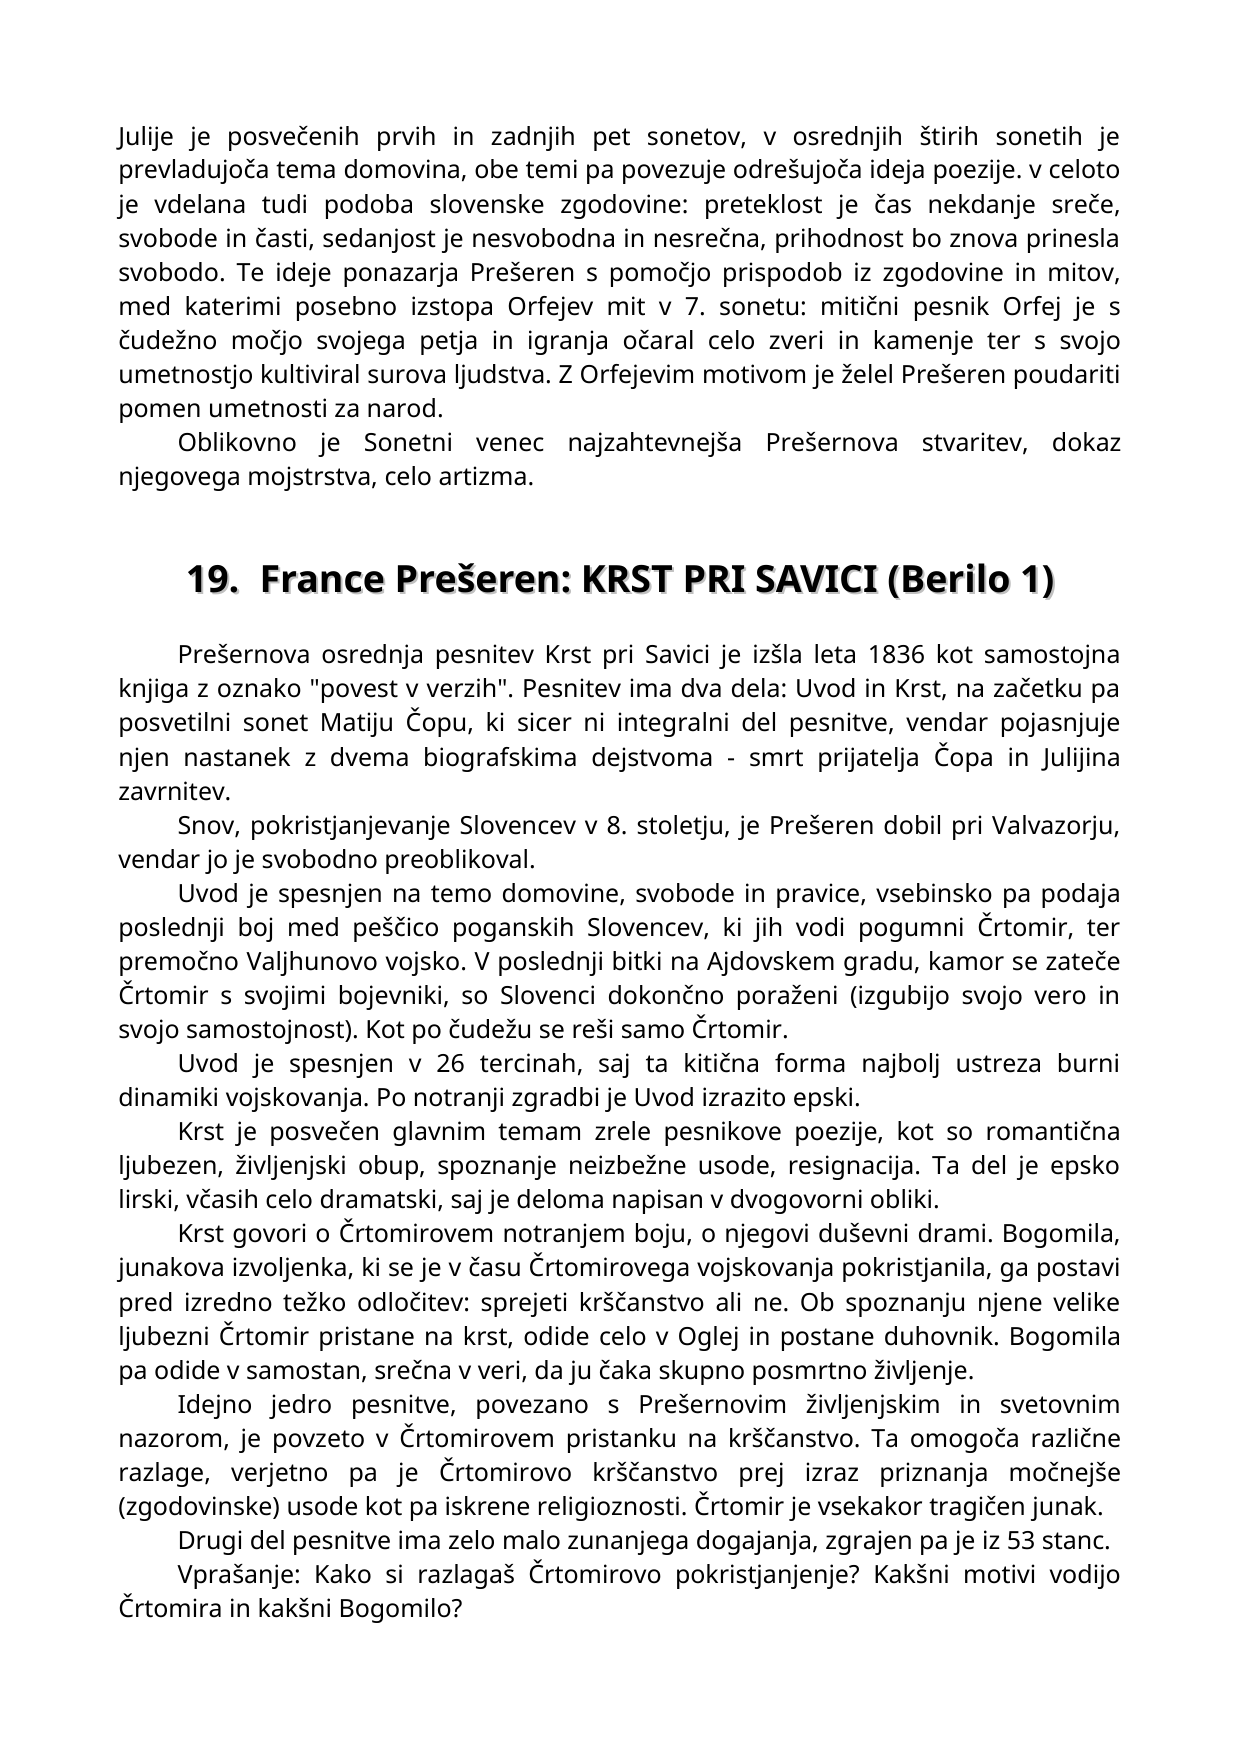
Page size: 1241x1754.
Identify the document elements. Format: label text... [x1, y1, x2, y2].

text Drugi del pesnitve ima zelo malo zunanjega dogajanja, zgrajen pa je iz 53 stanc. [118, 1523, 1122, 1557]
subtitle 19. France Prešeren: KRST PRI SAVICI (Berilo 1) [118, 552, 1122, 603]
text Vprašanje: Kako si razlagaš Črtomirovo pokristjanjenje? Kakšni motivi vodijo Črtomira in kakšni Bogomilo? [118, 1557, 1122, 1625]
text Uvod je spesnjen na temo domovine, svobode in pravice, vsebinsko pa podaja poslednji boj med peščico poganskih Slovencev, ki jih vodi pogumni Črtomir, ter premočno Valjhunovo vojsko. V poslednji bitki na Ajdovskem gradu, kamor se zateče Črtomir s svojimi bojevniki, so Slovenci dokončno poraženi (izgubijo svojo vero in svojo samostojnost). Kot po čudežu se reši samo Črtomir. [118, 875, 1122, 1046]
text Snov, pokristjanjevanje Slovencev v 8. stoletju, je Prešeren dobil pri Valvazorju, vendar jo je svobodno preoblikoval. [118, 807, 1122, 875]
text Oblikovno je Sonetni venec najzahtevnejša Prešernova stvaritev, dokaz njegovega mojstrstva, celo artizma. [118, 425, 1122, 493]
text Uvod je spesnjen v 26 tercinah, saj ta kitična forma najbolj ustreza burni dinamiki vojskovanja. Po notranji zgradbi je Uvod izrazito epski. [118, 1046, 1122, 1114]
text Julije je posvečenih prvih in zadnjih pet sonetov, v osrednjih štirih sonetih je prevladujoča tema domovina, obe temi pa povezuje odrešujoča ideja poezije. v celoto je vdelana tudi podoba slovenske zgodovine: preteklost je čas nekdanje sreče, svobode in časti, sedanjost je nesvobodna in nesrečna, prihodnost bo znova prinesla svobodo. Te ideje ponazarja Prešeren s pomočjo prispodob iz zgodovine in mitov, med katerimi posebno izstopa Orfejev mit v 7. sonetu: mitični pesnik Orfej je s čudežno močjo svojega petja in igranja očaral celo zveri in kamenje ter s svojo umetnostjo kultiviral surova ljudstva. Z Orfejevim motivom je želel Prešeren poudariti pomen umetnosti za narod. [118, 118, 1122, 425]
text Prešernova osrednja pesnitev Krst pri Savici je izšla leta 1836 kot samostojna knjiga z oznako "povest v verzih". Pesnitev ima dva dela: Uvod in Krst, na začetku pa posvetilni sonet Matiju Čopu, ki sicer ni integralni del pesnitve, vendar pojasnjuje njen nastanek z dvema biografskima dejstvoma - smrt prijatelja Čopa in Julijina zavrnitev. [118, 637, 1122, 807]
text Krst je posvečen glavnim temam zrele pesnikove poezije, kot so romantična ljubezen, življenjski obup, spoznanje neizbežne usode, resignacija. Ta del je epsko lirski, včasih celo dramatski, saj je deloma napisan v dvogovorni obliki. [118, 1114, 1122, 1216]
text Krst govori o Črtomirovem notranjem boju, o njegovi duševni drami. Bogomila, junakova izvoljenka, ki se je v času Črtomirovega vojskovanja pokristjanila, ga postavi pred izredno težko odločitev: sprejeti krščanstvo ali ne. Ob spoznanju njene velike ljubezni Črtomir pristane na krst, odide celo v Oglej in postane duhovnik. Bogomila pa odide v samostan, srečna v veri, da ju čaka skupno posmrtno življenje. [118, 1216, 1122, 1386]
text Idejno jedro pesnitve, povezano s Prešernovim življenjskim in svetovnim nazorom, je povzeto v Črtomirovem pristanku na krščanstvo. Ta omogoča različne razlage, verjetno pa je Črtomirovo krščanstvo prej izraz priznanja močnejše (zgodovinske) usode kot pa iskrene religioznosti. Črtomir je vsekakor tragičen junak. [118, 1386, 1122, 1523]
